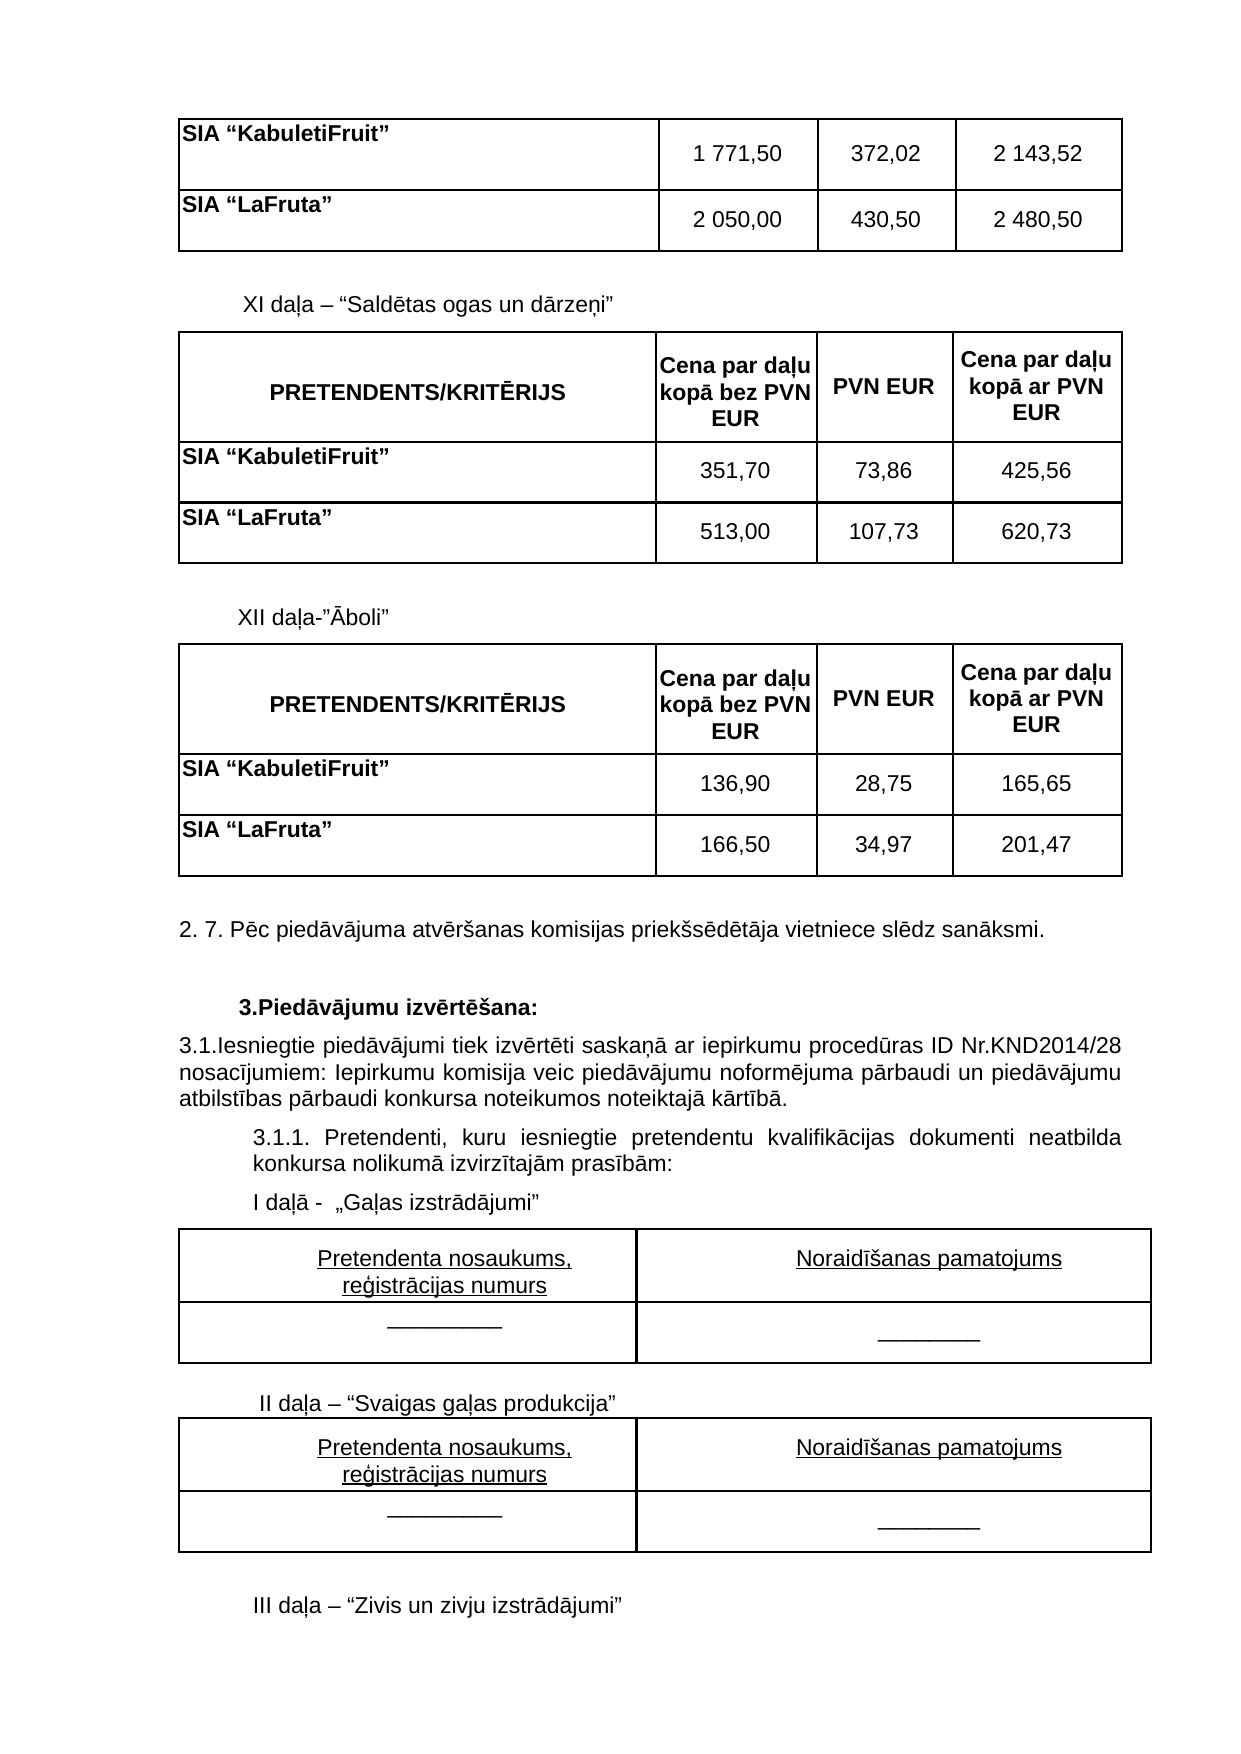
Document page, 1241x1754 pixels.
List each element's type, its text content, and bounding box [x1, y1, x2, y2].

table_cell 1 771,50 [660, 120, 817, 189]
table_header PRETENDENTS/KRITĒRIJS [180, 333, 655, 441]
list I daļā - „Gaļas izstrādājumi” [185, 1189, 1122, 1215]
table_cell 372,02 [819, 120, 955, 189]
table_cell 513,00 [657, 504, 816, 562]
table_cell 107,73 [818, 504, 952, 562]
table_cell 201,47 [954, 816, 1121, 875]
table_header PVN EUR [818, 645, 952, 753]
text 2. 7. Pēc piedāvājuma atvēršanas komisijas priekšsēdētāja vietniece slēdz sanāksmi. [179, 916, 1122, 942]
table_header PRETENDENTS/KRITĒRIJS [180, 645, 655, 753]
table_header Cena par daļu kopā bez PVN EUR [657, 645, 816, 753]
table_header Pretendenta nosaukums, reģistrācijas numurs [180, 1419, 635, 1490]
table_cell 136,90 [657, 755, 816, 814]
table_header PVN EUR [818, 333, 952, 441]
table_cell ________ [638, 1492, 1150, 1551]
table_cell 430,50 [819, 191, 955, 250]
list II daļa – “Svaigas gaļas produkcija” [223, 1390, 1122, 1417]
table_cell 425,56 [954, 443, 1121, 501]
text 3.Piedāvājumu izvērtēšana: [179, 993, 1122, 1020]
table_header Cena par daļu kopā ar PVN EUR [954, 333, 1121, 441]
list 3.1.1. Pretendenti, kuru iesniegtie pretendentu kvalifikācijas dokumenti neatbilda konkursa nolikumā izvirzītajām prasībām: [185, 1124, 1122, 1177]
table_cell SIA “LaFruta” [180, 816, 655, 875]
table_cell 620,73 [954, 504, 1121, 562]
table_header Noraidīšanas pamatojums [638, 1230, 1150, 1301]
list III daļa – “Zivis un zivju izstrādājumi” [223, 1592, 1122, 1618]
table_cell 166,50 [657, 816, 816, 875]
text 3.1.Iesniegtie piedāvājumi tiek izvērtēti saskaņā ar iepirkumu procedūras ID Nr.KND2014/28 nosacījumiem: Iepirkumu komisija veic piedāvājumu noformējuma pārbaudi un piedāvājumu atbilstības pārbaudi konkursa noteikumos noteiktajā kārtībā. [179, 1032, 1122, 1111]
table_cell 28,75 [818, 755, 952, 814]
table_cell SIA “KabuletiFruit” [180, 755, 655, 814]
table_cell SIA “KabuletiFruit” [180, 443, 655, 501]
table_cell _________ [180, 1492, 635, 1551]
text XII daļa-”Āboli” [237, 604, 1122, 630]
table_cell 351,70 [657, 443, 816, 501]
table_cell ________ [638, 1303, 1150, 1362]
table_cell SIA “KabuletiFruit” [180, 120, 658, 189]
table_cell 34,97 [818, 816, 952, 875]
text XI daļa – “Saldētas ogas un dārzeņi” [179, 291, 1122, 318]
table_cell SIA “LaFruta” [180, 191, 658, 250]
table_cell 2 480,50 [957, 191, 1121, 250]
table_header Noraidīšanas pamatojums [638, 1419, 1150, 1490]
table_header Cena par daļu kopā bez PVN EUR [657, 333, 816, 441]
table_cell 165,65 [954, 755, 1121, 814]
table_header Pretendenta nosaukums, reģistrācijas numurs [180, 1230, 635, 1301]
table_cell 2 143,52 [957, 120, 1121, 189]
table_cell SIA “LaFruta” [180, 504, 655, 562]
table_cell _________ [180, 1303, 635, 1362]
table_cell 73,86 [818, 443, 952, 501]
table_cell 2 050,00 [660, 191, 817, 250]
table_header Cena par daļu kopā ar PVN EUR [954, 645, 1121, 753]
